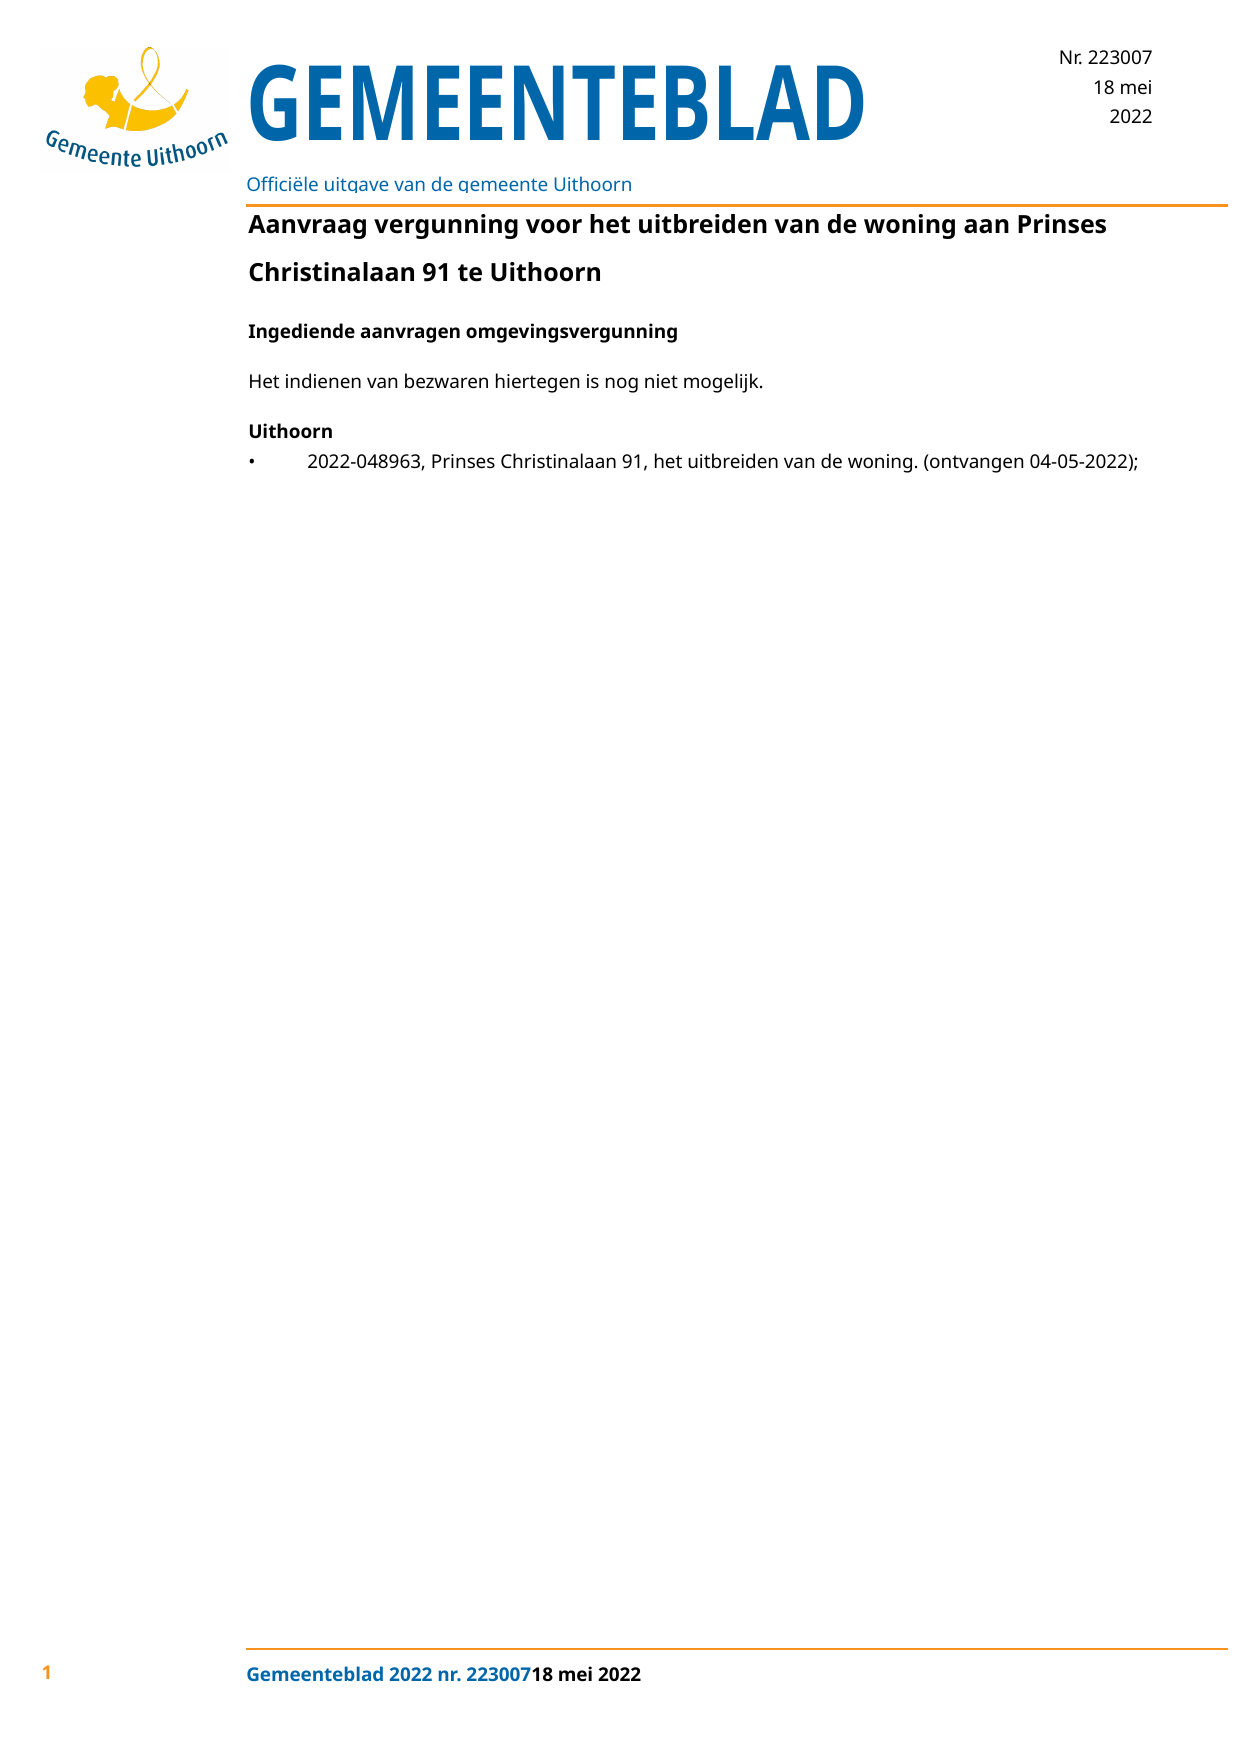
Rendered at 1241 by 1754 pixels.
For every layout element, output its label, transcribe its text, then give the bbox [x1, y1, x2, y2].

picture [41, 47, 231, 172]
text Het indienen van bezwaren hiertegen is nog niet mogelijk. [248, 368, 1152, 394]
text Ingediende aanvragen omgevingsvergunning [248, 318, 1152, 344]
text Aanvraag vergunning voor het uitbreiden van de woning aan Prinses Christinalaan 91 te Uithoorn [248, 207, 1152, 288]
text Uithoorn [248, 419, 1152, 444]
list 2022-048963, Prinses Christinalaan 91, het uitbreiden van de woning. (ontvangen 04-05-2022); [248, 448, 1152, 474]
